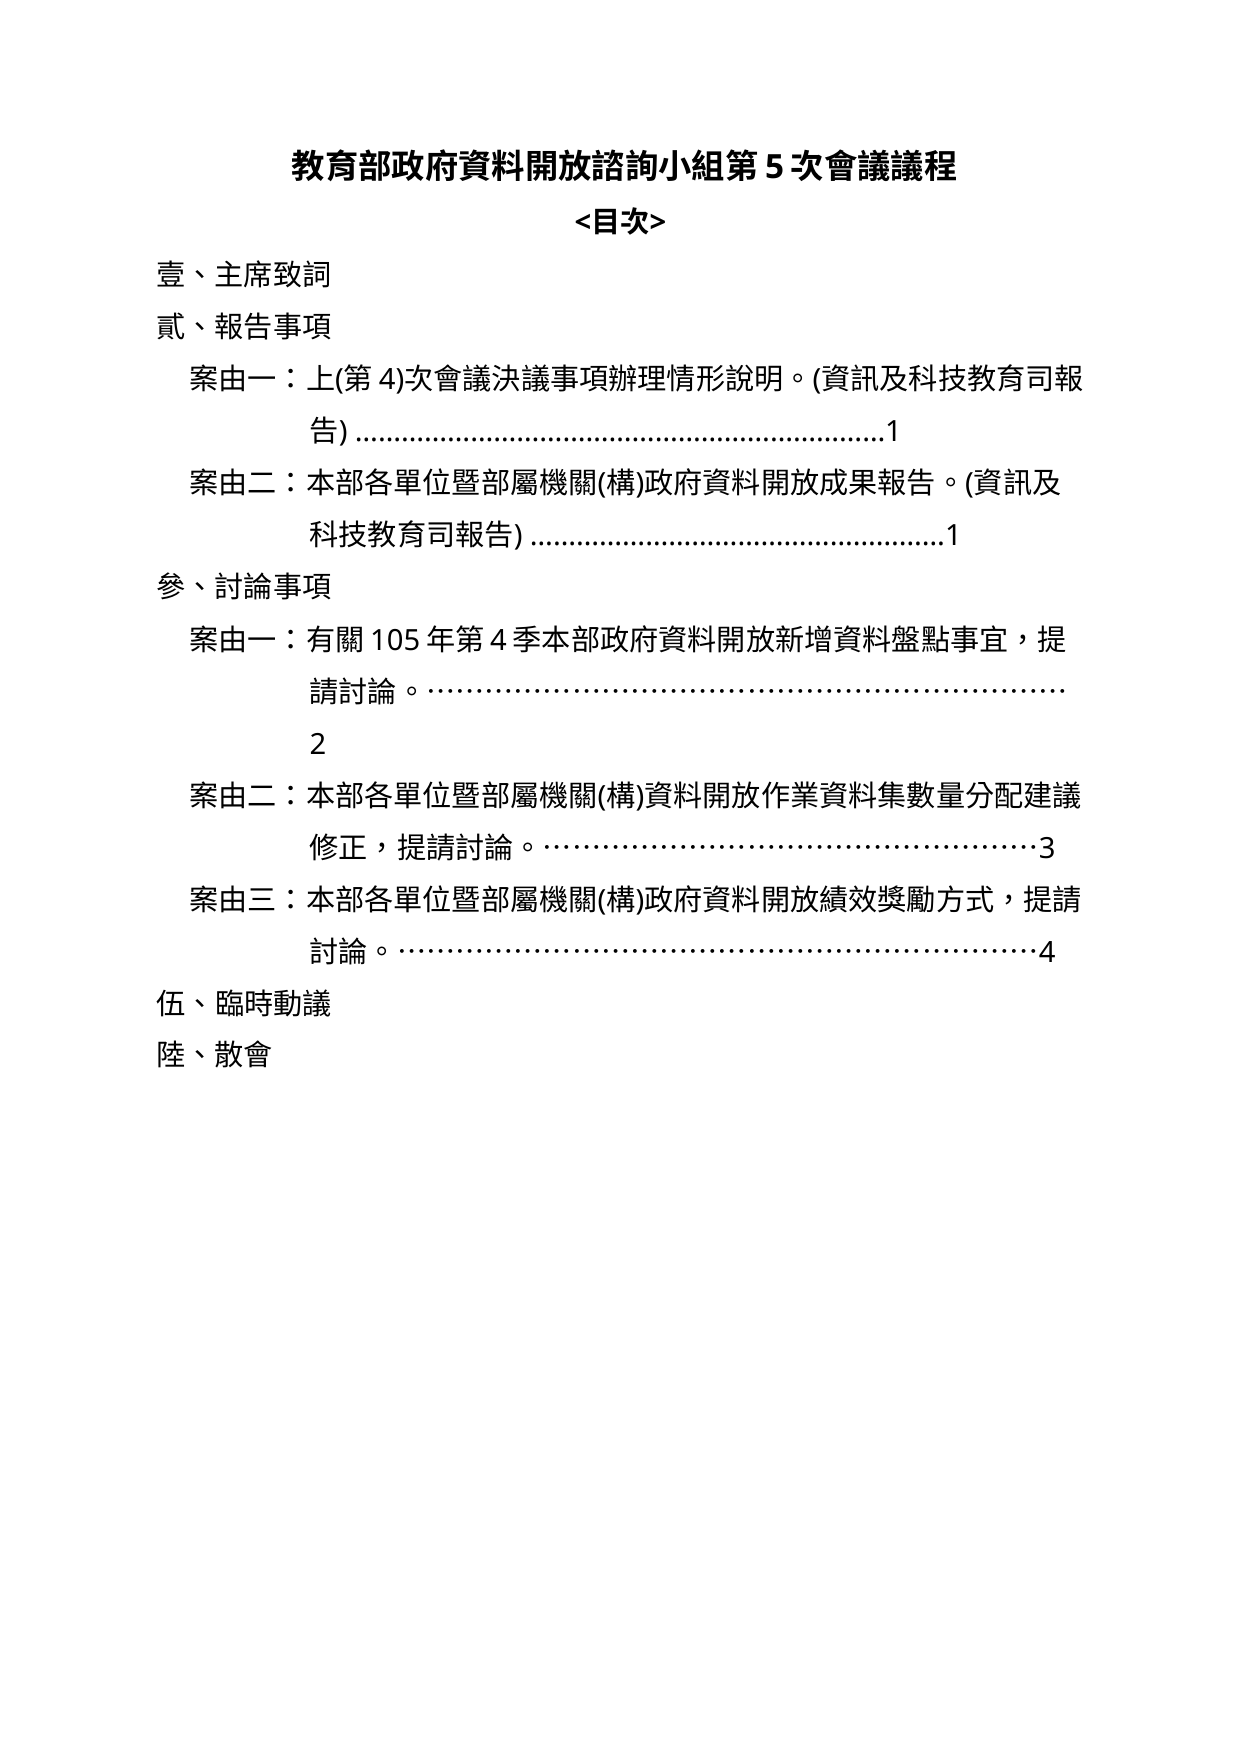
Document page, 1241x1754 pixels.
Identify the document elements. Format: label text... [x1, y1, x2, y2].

text 案由一：上(第4)次會議決議事項辦理情形說明。(資訊及科技教育司報告) ……………………………………………………………1 [189, 348, 1084, 452]
text 案由二：本部各單位暨部屬機關(構)資料開放作業資料集數量分配建議修正，提請討論。……………………………………………3 [189, 764, 1084, 869]
text 陸、散會 [156, 1025, 1084, 1075]
text 案由一：有關105年第4季本部政府資料開放新增資料盤點事宜，提請討論。…………………………………………………………2 [189, 608, 1084, 764]
text 貳、報告事項 [156, 296, 1084, 348]
text 案由三：本部各單位暨部屬機關(構)政府資料開放績效獎勵方式，提請討論。…………………………………………………………4 [189, 869, 1084, 973]
text 伍、臨時動議 [156, 973, 1084, 1025]
text 教育部政府資料開放諮詢小組第5次會議議程 [156, 135, 1084, 189]
text 參、討論事項 [156, 556, 1084, 608]
text <目次> [156, 189, 1084, 244]
text 壹、主席致詞 [156, 244, 1084, 296]
text 案由二：本部各單位暨部屬機關(構)政府資料開放成果報告。(資訊及科技教育司報告) ………………………………………………1 [189, 452, 1084, 556]
